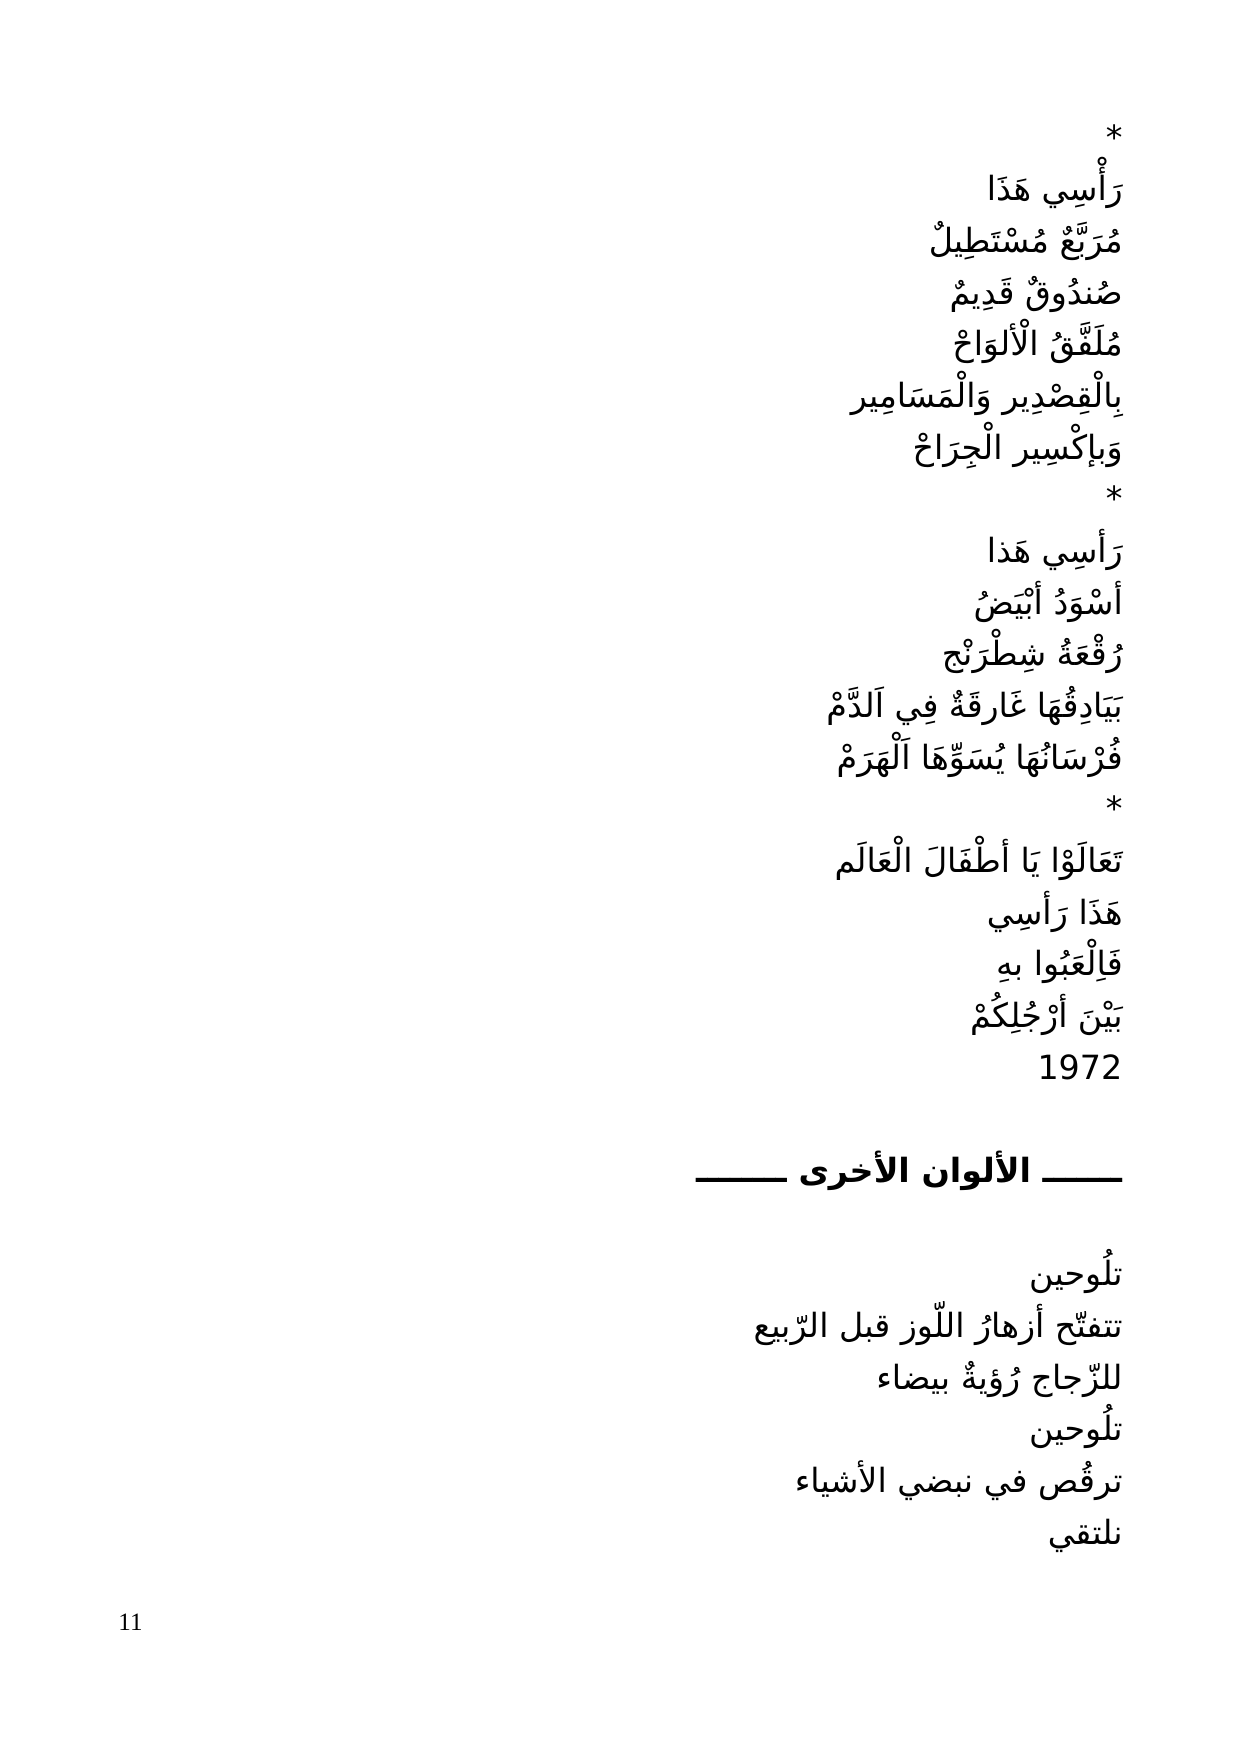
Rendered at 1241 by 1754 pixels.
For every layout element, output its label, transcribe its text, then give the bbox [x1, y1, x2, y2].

text أسْوَدُ أبْيَضُ [118, 583, 1122, 622]
text وَبإكْسِير الْجِرَاحْ [118, 428, 1122, 467]
text * [118, 118, 1122, 157]
text فَاِلْعَبُوا بهِ [118, 945, 1122, 984]
text ترقُص في نبضي الأشياء [118, 1461, 1122, 1500]
text للزّجاج رُؤيةٌ بيضاء [118, 1358, 1122, 1397]
text هَذَا رَأسِي [118, 893, 1122, 932]
text * [118, 480, 1122, 519]
text ـــــــ الألوان الأخرى ــــــــ [118, 1151, 1122, 1190]
text * [118, 790, 1122, 829]
text بَيْنَ أرْجُلِكُمْ [118, 996, 1122, 1035]
text 1972 [118, 1048, 1122, 1087]
text رُقْعَةُ شِطْرَنْج [118, 635, 1122, 674]
text رَأسِي هَذا [118, 531, 1122, 570]
text مُلَفَّقُ الْألوَاحْ [118, 325, 1122, 364]
text مُرَبَّعٌ مُسْتَطِيلٌ [118, 221, 1122, 260]
text بَيَادِقُهَا غَارقَةٌ فِي اَلدَّمْ [118, 686, 1122, 725]
text تلُوحين [118, 1255, 1122, 1294]
text صُندُوقٌ قَدِيمٌ [118, 273, 1122, 312]
text فُرْسَانُهَا يُسَوِّهَا اَلْهَرَمْ [118, 738, 1122, 777]
text رَأْسِي هَذَا [118, 170, 1122, 209]
text نلتقي [118, 1513, 1122, 1552]
text تتفتّح أزهارُ اللّوز قبل الرّبيع [118, 1306, 1122, 1345]
text تَعَالَوْا يَا أطْفَالَ الْعَالَم [118, 841, 1122, 880]
text بِالْقِصْدِير وَالْمَسَامِير [118, 376, 1122, 415]
text تلُوحين [118, 1410, 1122, 1449]
